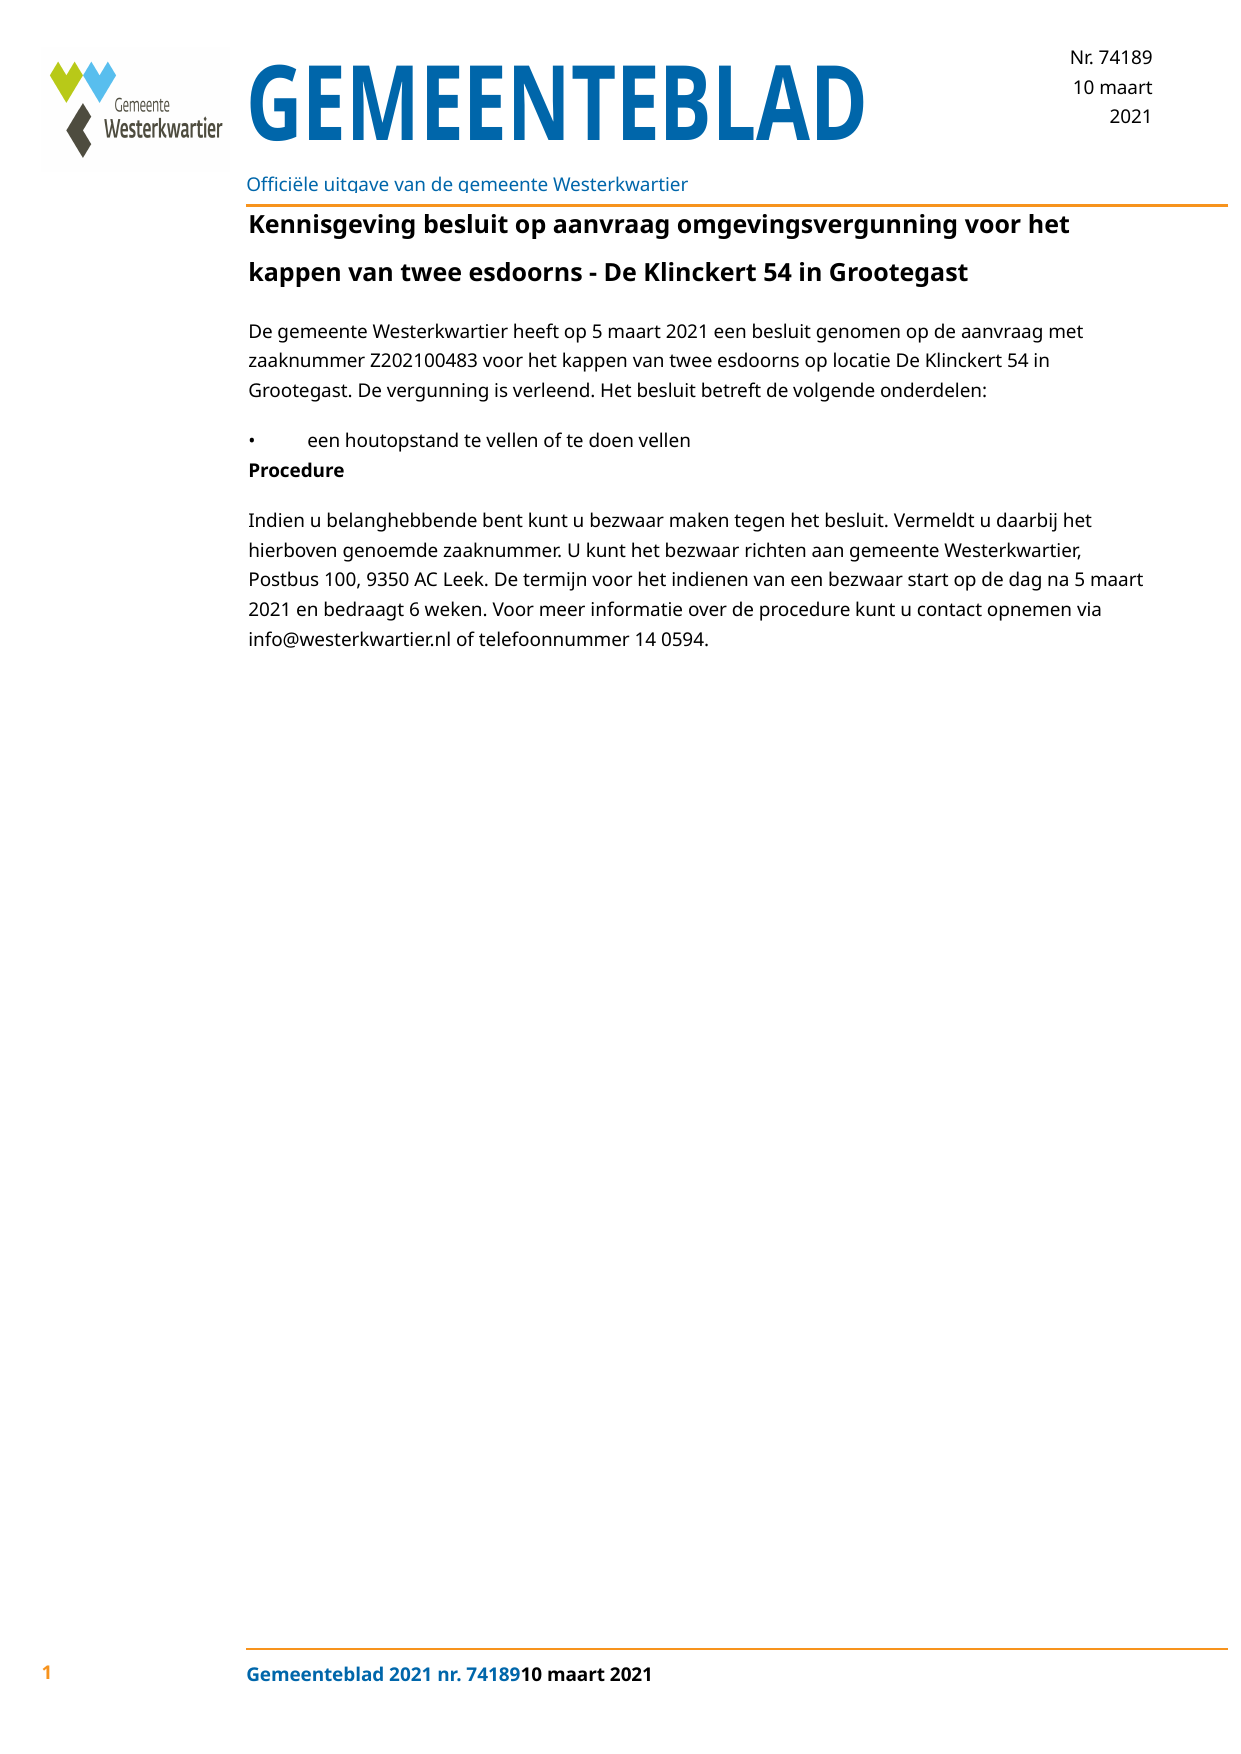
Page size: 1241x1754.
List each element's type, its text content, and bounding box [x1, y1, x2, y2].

text De gemeente Westerkwartier heeft op 5 maart 2021 een besluit genomen op de aanvraag met zaaknummer Z202100483 voor het kappen van twee esdoorns op locatie De Klinckert 54 in Grootegast. De vergunning is verleend. Het besluit betreft de volgende onderdelen: [248, 318, 1152, 403]
picture [41, 47, 231, 172]
text Indien u belanghebbende bent kunt u bezwaar maken tegen het besluit. Vermeldt u daarbij het hierboven genoemde zaaknummer. U kunt het bezwaar richten aan gemeente Westerkwartier, Postbus 100, 9350 AC Leek. De termijn voor het indienen van een bezwaar start op de dag na 5 maart 2021 en bedraagt 6 weken. Voor meer informatie over de procedure kunt u contact opnemen via info@westerkwartier.nl of telefoonnummer 14 0594. [248, 507, 1152, 652]
text Kennisgeving besluit op aanvraag omgevingsvergunning voor het kappen van twee esdoorns - De Klinckert 54 in Grootegast [248, 207, 1152, 288]
text Procedure [248, 457, 1152, 483]
list een houtopstand te vellen of te doen vellen [248, 427, 1152, 453]
